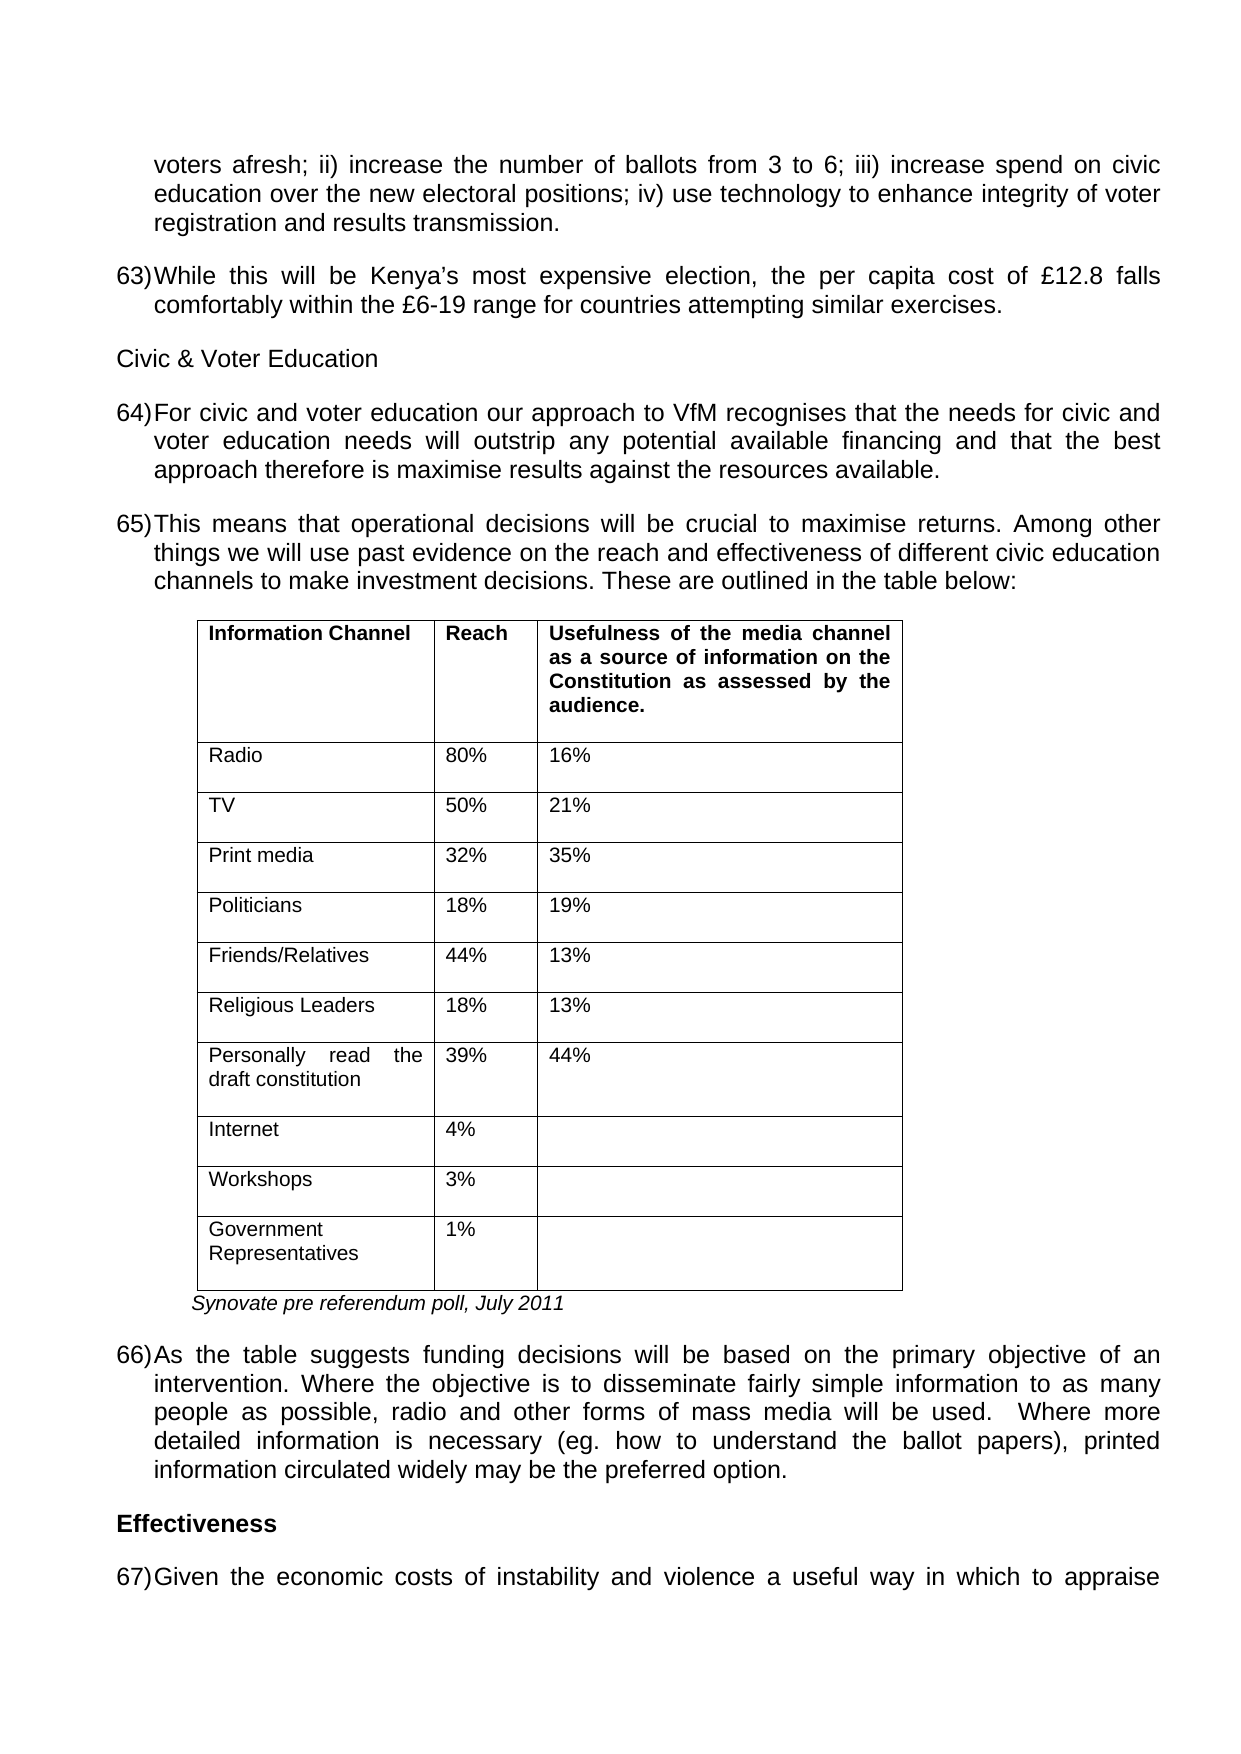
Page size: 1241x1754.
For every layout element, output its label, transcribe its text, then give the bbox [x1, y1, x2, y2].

table_cell 44% [435, 943, 537, 992]
table_header voters afresh; ii) increase the number of ballots from 3 to 6; iii) increase spend on civic education over the new electoral positions; iv) use technology to enhance integrity of voter registration and results transmission. While this will be Kenya’s most expensive election, the per capita cost of £12.8 falls comfortably within the £6-19 range for countries attempting similar exercises. Civic & Voter Education For civic and voter education our approach to VfM recognises that the needs for civic and voter education needs will outstrip any potential available financing and that the best approach therefore is maximise results against the resources available. This means that operational decisions will be crucial to maximise returns. Among other things we will use past evidence on the reach and effectiveness of different civic education channels to make investment decisions. These are outlined in the table below: Synovate pre referendum poll, July 2011 As the table suggests funding decisions will be based on the primary objective of an intervention. Where the objective is to disseminate fairly simple information to as many people as possible, radio and other forms of mass media will be used. Where more detailed information is necessary (eg. how to understand the ballot papers), printed information circulated widely may be the preferred option. Effectiveness Given the economic costs of instability and violence a useful way in which to appraise [105, 150, 1173, 1591]
table_cell 80% [435, 743, 537, 792]
table_cell Internet [198, 1117, 434, 1166]
table_cell TV [198, 793, 434, 842]
table_cell Religious Leaders [198, 993, 434, 1042]
table_cell [538, 1117, 902, 1166]
table_cell Print media [198, 843, 434, 892]
table_cell 32% [435, 843, 537, 892]
table_cell Friends/Relatives [198, 943, 434, 992]
table_cell Government Representatives [198, 1217, 434, 1290]
table_cell 16% [538, 743, 902, 792]
table_cell Politicians [198, 893, 434, 942]
table_cell 18% [435, 993, 537, 1042]
table_cell Workshops [198, 1167, 434, 1216]
table_cell 4% [435, 1117, 537, 1166]
table_header Information Channel [198, 621, 434, 742]
table_header Usefulness of the media channel as a source of information on the Constitution as assessed by the audience. [538, 621, 902, 742]
table_cell 21% [538, 793, 902, 842]
table_cell 1% [435, 1217, 537, 1290]
table_cell Personally read the draft constitution [198, 1043, 434, 1116]
table_cell 18% [435, 893, 537, 942]
table_header Reach [435, 621, 537, 742]
table_cell 50% [435, 793, 537, 842]
table_cell [538, 1217, 902, 1290]
table_cell 44% [538, 1043, 902, 1116]
table_cell 13% [538, 943, 902, 992]
table_cell 39% [435, 1043, 537, 1116]
table_cell Radio [198, 743, 434, 792]
table_cell 3% [435, 1167, 537, 1216]
table_cell 19% [538, 893, 902, 942]
table_cell 13% [538, 993, 902, 1042]
table_cell [538, 1167, 902, 1216]
table_cell 35% [538, 843, 902, 892]
